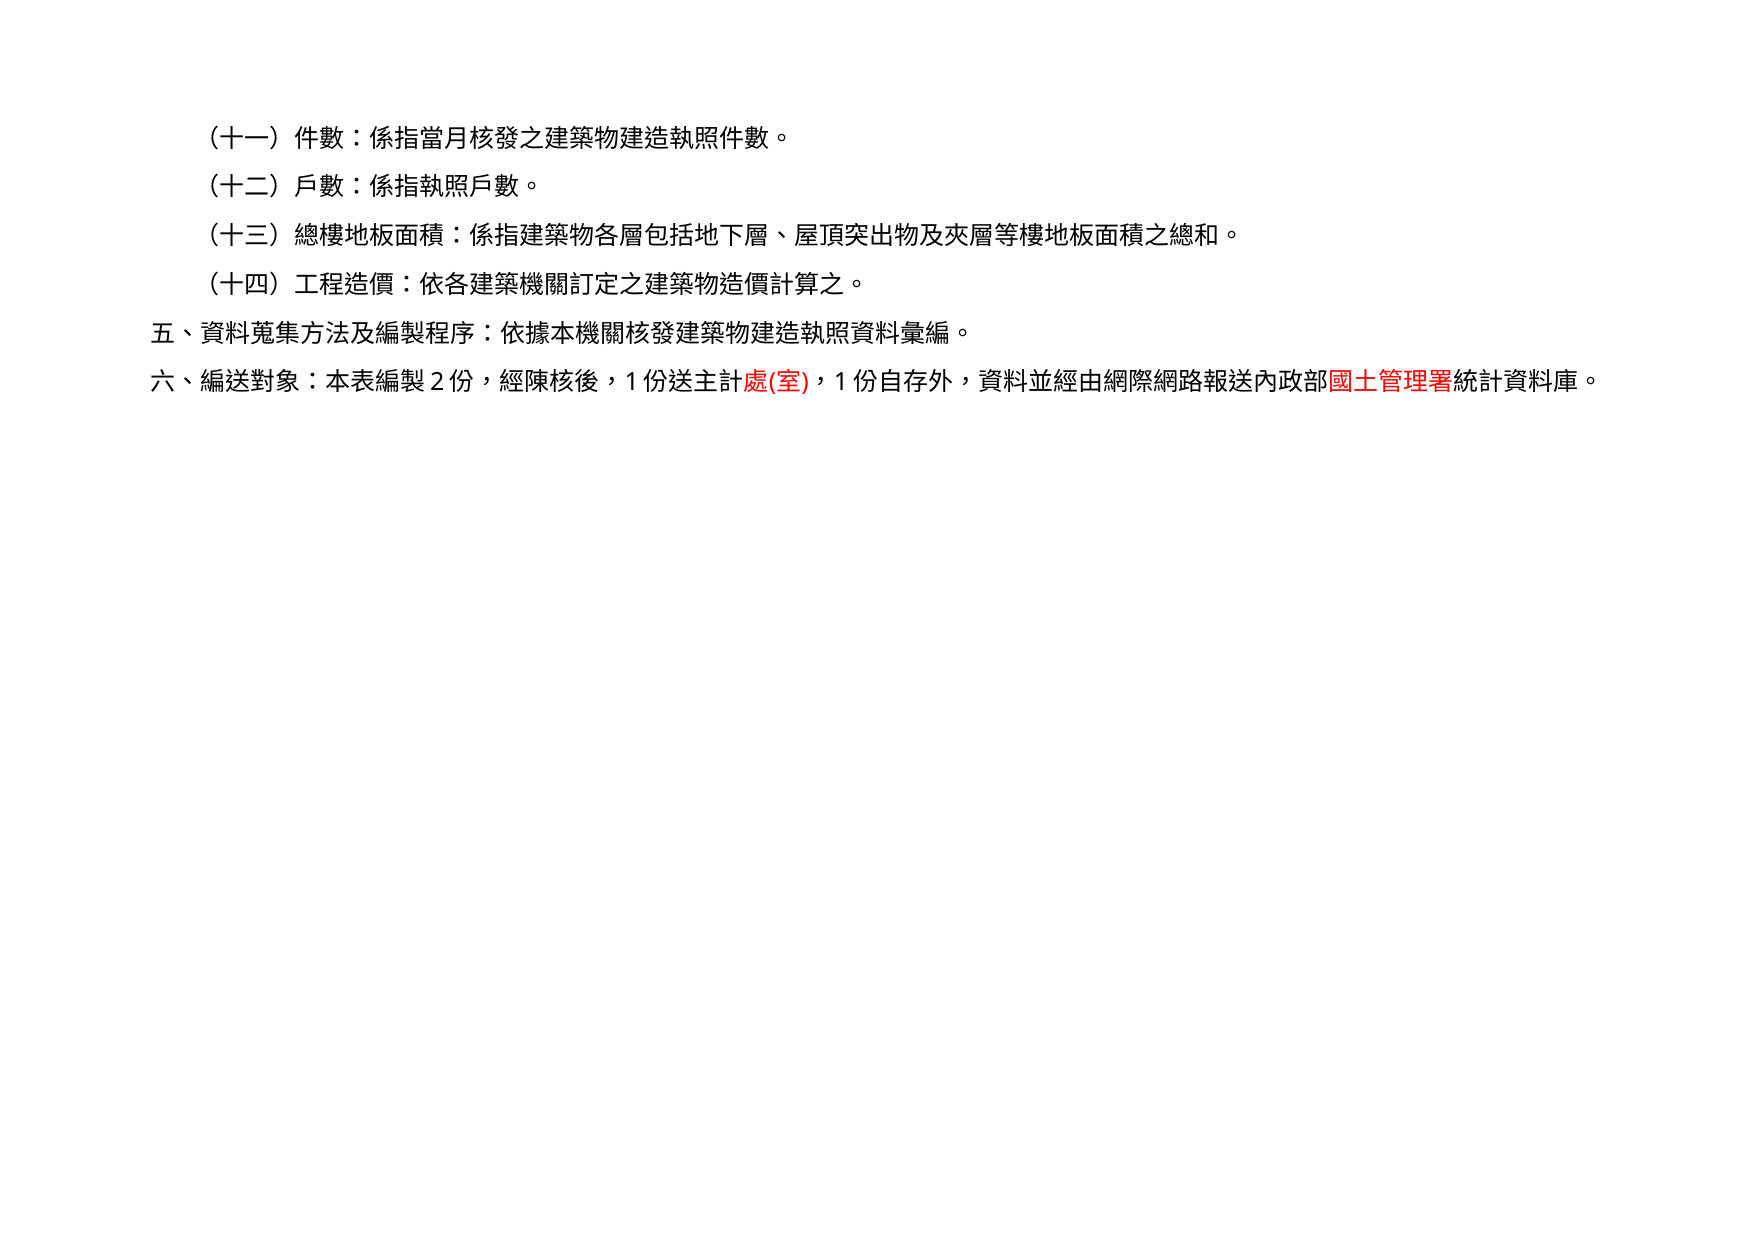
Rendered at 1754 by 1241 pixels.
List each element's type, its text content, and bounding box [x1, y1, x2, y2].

text （十一）件數：係指當月核發之建築物建造執照件數。 [150, 118, 1604, 154]
text （十四）工程造價：依各建築機關訂定之建築物造價計算之。 [194, 264, 1604, 301]
text （十三）總樓地板面積：係指建築物各層包括地下層、屋頂突出物及夾層等樓地板面積之總和。 [194, 216, 1604, 252]
text 五、資料蒐集方法及編製程序：依據本機關核發建築物建造執照資料彙編。 [150, 313, 1604, 349]
text （十二）戶數：係指執照戶數。 [194, 167, 1604, 203]
text 六、編送對象：本表編製2份，經陳核後，1份送主計處(室)，1份自存外，資料並經由網際網路報送內政部國土管理署統計資料庫。 [150, 362, 1604, 398]
